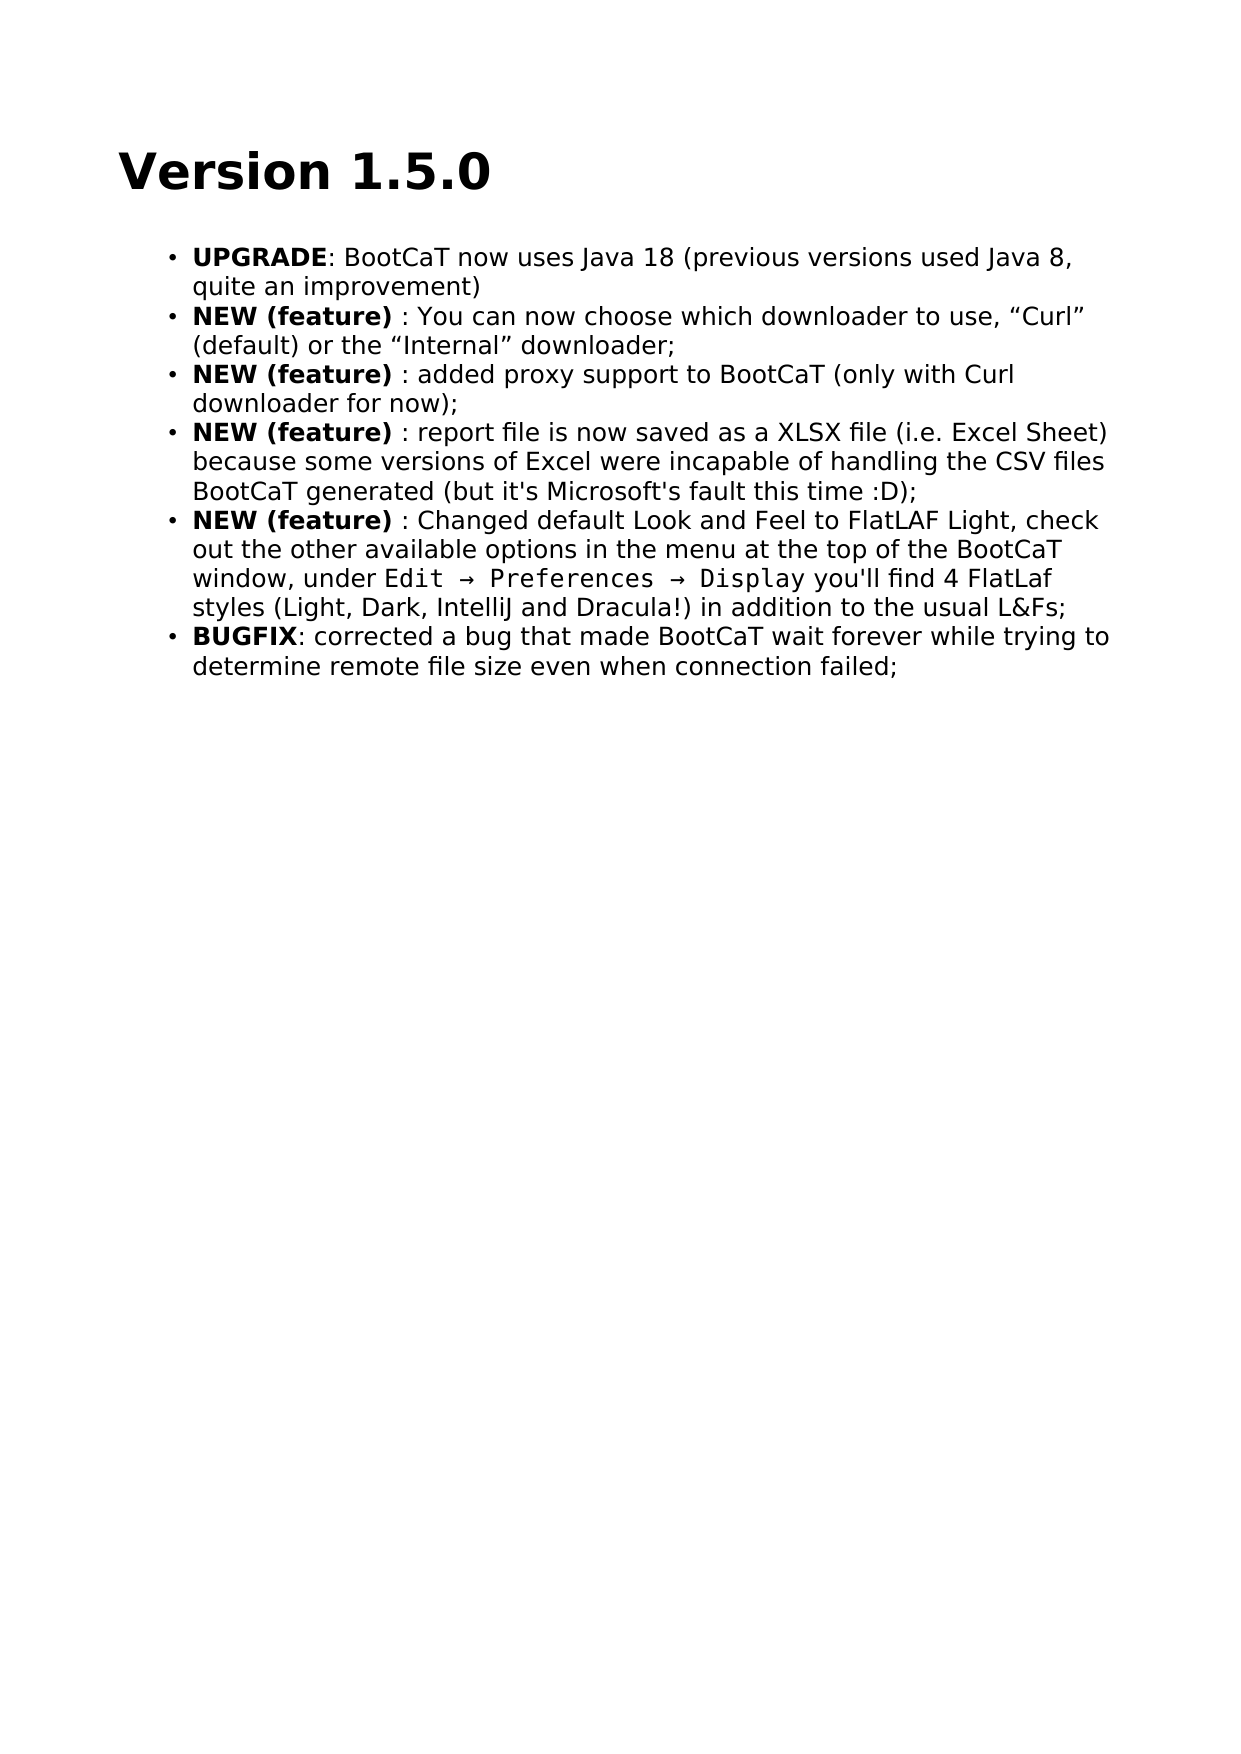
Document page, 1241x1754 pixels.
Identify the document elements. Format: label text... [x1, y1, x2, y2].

list NEW (feature) : Changed default Look and Feel to FlatLAF Light, check out the other available options in the menu at the top of the BootCaT window, under Edit → Preferences → Display you'll find 4 FlatLaf styles (Light, Dark, IntelliJ and Dracula!) in addition to the usual L&Fs; [177, 506, 1122, 622]
list NEW (feature) : added proxy support to BootCaT (only with Curl downloader for now); [177, 360, 1122, 418]
list NEW (feature) : report file is now saved as a XLSX file (i.e. Excel Sheet) because some versions of Excel were incapable of handling the CSV files BootCaT generated (but it's Microsoft's fault this time :D); [177, 418, 1122, 506]
list UPGRADE: BootCaT now uses Java 18 (previous versions used Java 8, quite an improvement) [177, 243, 1122, 302]
list NEW (feature) : You can now choose which downloader to use, “Curl” (default) or the “Internal” downloader; [177, 302, 1122, 360]
subtitle Version 1.5.0 [118, 143, 1122, 201]
list BUGFIX: corrected a bug that made BootCaT wait forever while trying to determine remote file size even when connection failed; [177, 622, 1122, 681]
